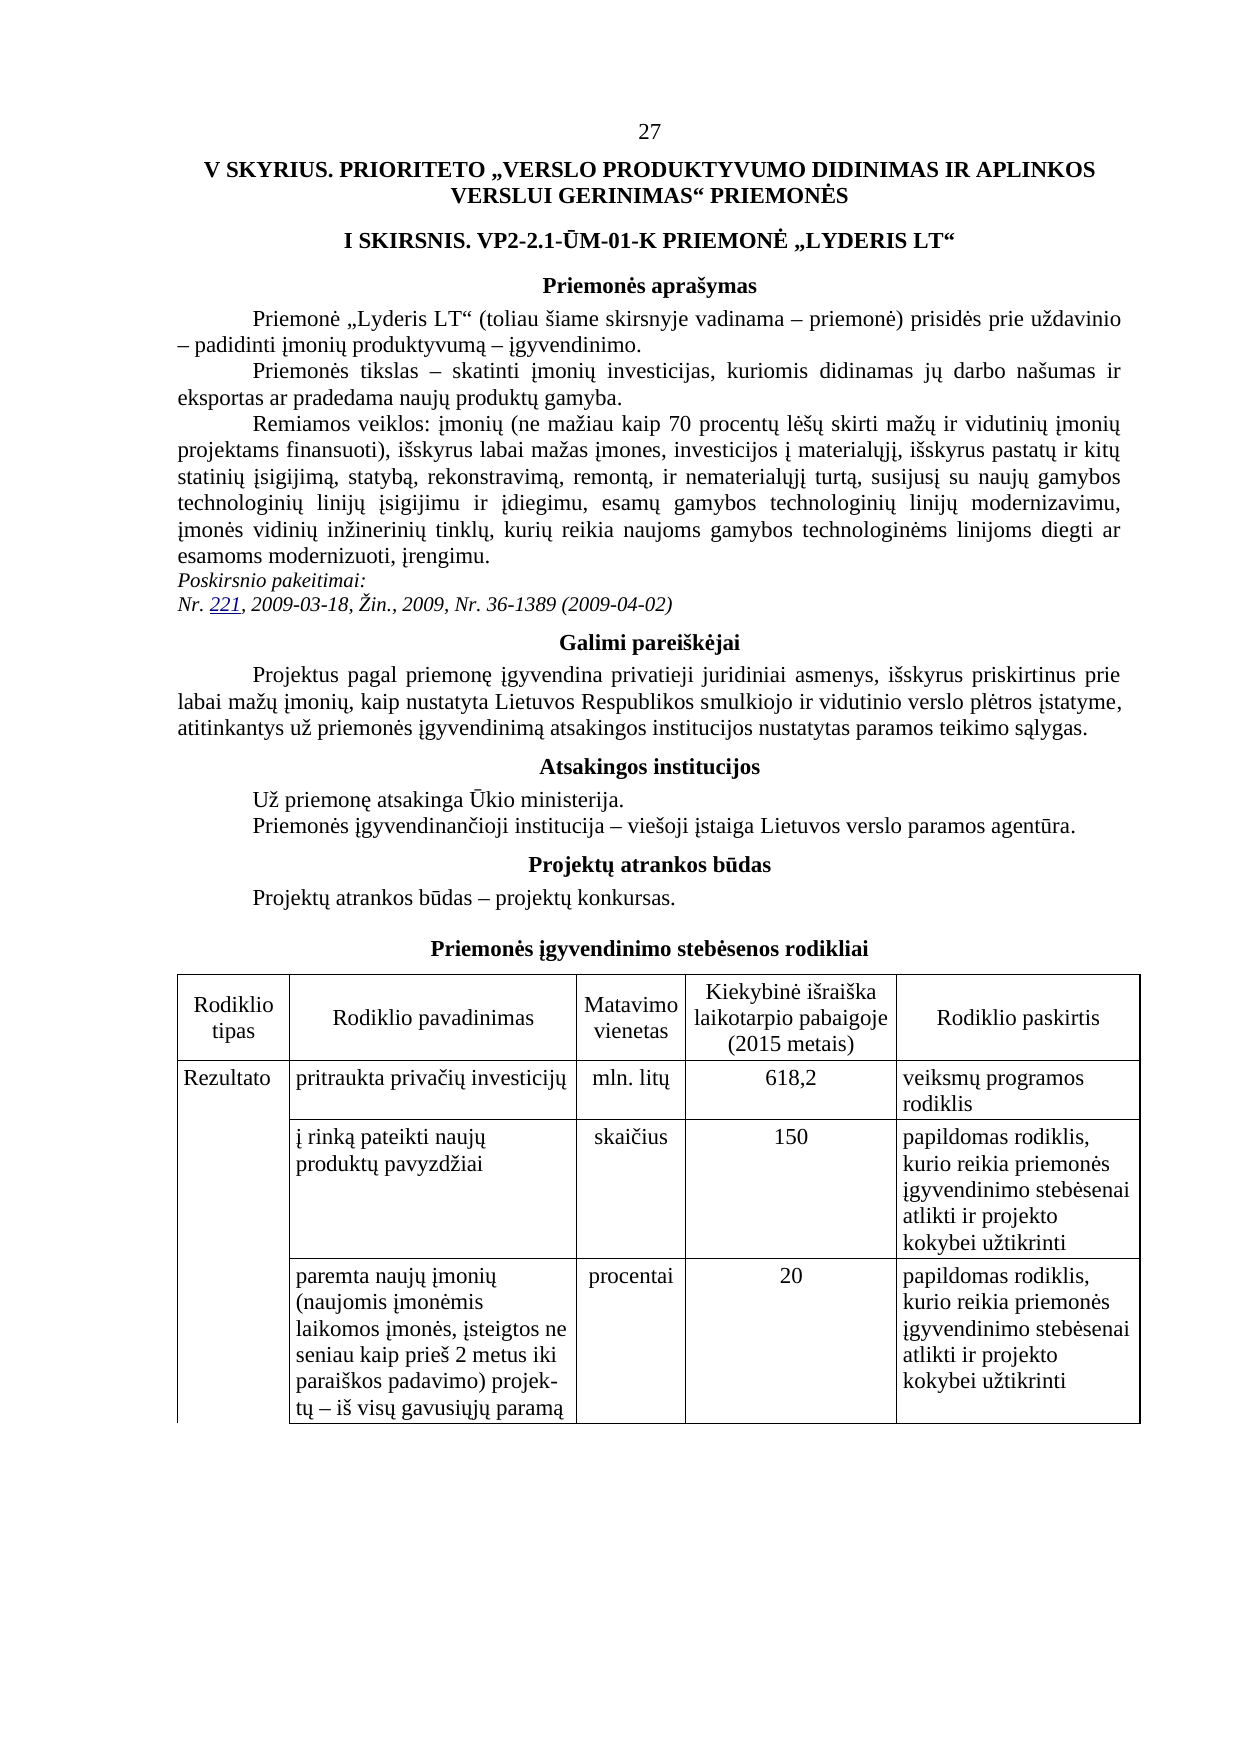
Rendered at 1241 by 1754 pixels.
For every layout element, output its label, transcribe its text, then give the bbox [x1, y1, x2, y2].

table_cell pritraukta privačių investicijų [290, 1061, 576, 1119]
table_cell skaičius [577, 1120, 685, 1258]
table_cell papildomas rodiklis, kurio reikia priemonės įgyvendinimo stebėsenai atlikti ir projekto kokybei užtikrinti [897, 1120, 1139, 1258]
subtitle V SKYRIUS. PRIORITETO „VERSLO PRODUKTYVUMO DIDINIMAS IR APLINKOS VERSLUI GERINIMAS“ PRIEMONĖS [177, 156, 1122, 208]
text Priemonės aprašymas [177, 272, 1122, 298]
text Remiamos veiklos: įmonių (ne mažiau kaip 70 procentų lėšų skirti mažų ir vidutinių įmonių projektams finansuoti), išskyrus labai mažas įmones, investicijos į materialųjį, išskyrus pastatų ir kitų statinių įsigijimą, statybą, rekonstravimą, remontą, ir nematerialųjį turtą, susijusį su naujų gamybos technologinių linijų įsigijimu ir įdiegimu, esamų gamybos technologinių linijų modernizavimu, įmonės vidinių inžinerinių tinklų, kurių reikia naujoms gamybos technologinėms linijoms diegti ar esamoms modernizuoti, įrengimu. [177, 410, 1122, 568]
table_cell procentai [577, 1259, 685, 1423]
text Poskirsnio pakeitimai: [177, 568, 1122, 592]
table_header Rodiklio tipas [178, 975, 289, 1060]
table_cell į rinką pateikti naujų produktų pavyzdžiai [290, 1120, 576, 1258]
text Už priemonę atsakinga Ūkio ministerija. [177, 786, 1122, 812]
text Priemonė „Lyderis LT“ (toliau šiame skirsnyje vadinama – priemonė) prisidės prie uždavinio – padidinti įmonių produktyvumą – įgyvendinimo. [177, 305, 1122, 357]
text Priemonės tikslas – skatinti įmonių investicijas, kuriomis didinamas jų darbo našumas ir eksportas ar pradedama naujų produktų gamyba. [177, 357, 1122, 410]
subtitle I SKIRSNIS. VP2-2.1-ŪM-01-K priemonė „lyderis LT“ [177, 227, 1122, 253]
text Projektus pagal priemonę įgyvendina privatieji juridiniai asmenys, išskyrus priskirtinus prie labai mažų įmonių, kaip nustatyta Lietuvos Respublikos smulkiojo ir vidutinio verslo plėtros įstatyme, atitinkantys už priemonės įgyvendinimą atsakingos institucijos nustatytas paramos teikimo sąlygas. [177, 662, 1122, 741]
text Priemonės įgyvendinančioji institucija – viešoji įstaiga Lietuvos verslo paramos agentūra. [177, 812, 1122, 838]
table_cell 150 [686, 1120, 896, 1258]
text Projektų atrankos būdas – projektų konkursas. [177, 883, 1122, 910]
table_cell 20 [686, 1259, 896, 1423]
table_cell veiksmų programos rodiklis [897, 1061, 1139, 1119]
text Projektų atrankos būdas [177, 851, 1122, 877]
text Nr. 221, 2009-03-18, Žin., 2009, Nr. 36-1389 (2009-04-02) [177, 592, 1122, 616]
table_header Kiekybinė išraiška laikotarpio pabaigoje (2015 metais) [686, 975, 896, 1060]
text Priemonės įgyvendinimo stebėsenos rodikliai [177, 935, 1122, 961]
text Atsakingos institucijos [177, 753, 1122, 779]
table_header Matavimo vienetas [577, 975, 685, 1060]
table_cell Rezultato [178, 1061, 289, 1423]
table_header Rodiklio paskirtis [897, 975, 1139, 1060]
table_cell paremta naujų įmonių (naujomis įmonėmis laikomos įmonės, įsteigtos ne seniau kaip prieš 2 metus iki paraiškos padavimo) projek­tų – iš visų gavusiųjų paramą [290, 1259, 576, 1423]
text Galimi pareiškėjai [177, 629, 1122, 655]
table_cell 618,2 [686, 1061, 896, 1119]
table_cell papildomas rodiklis, kurio reikia priemonės įgyvendinimo stebėsenai atlikti ir projekto kokybei užtikrinti [897, 1259, 1139, 1423]
table_header Rodiklio pavadinimas [290, 975, 576, 1060]
table_cell mln. litų [577, 1061, 685, 1119]
